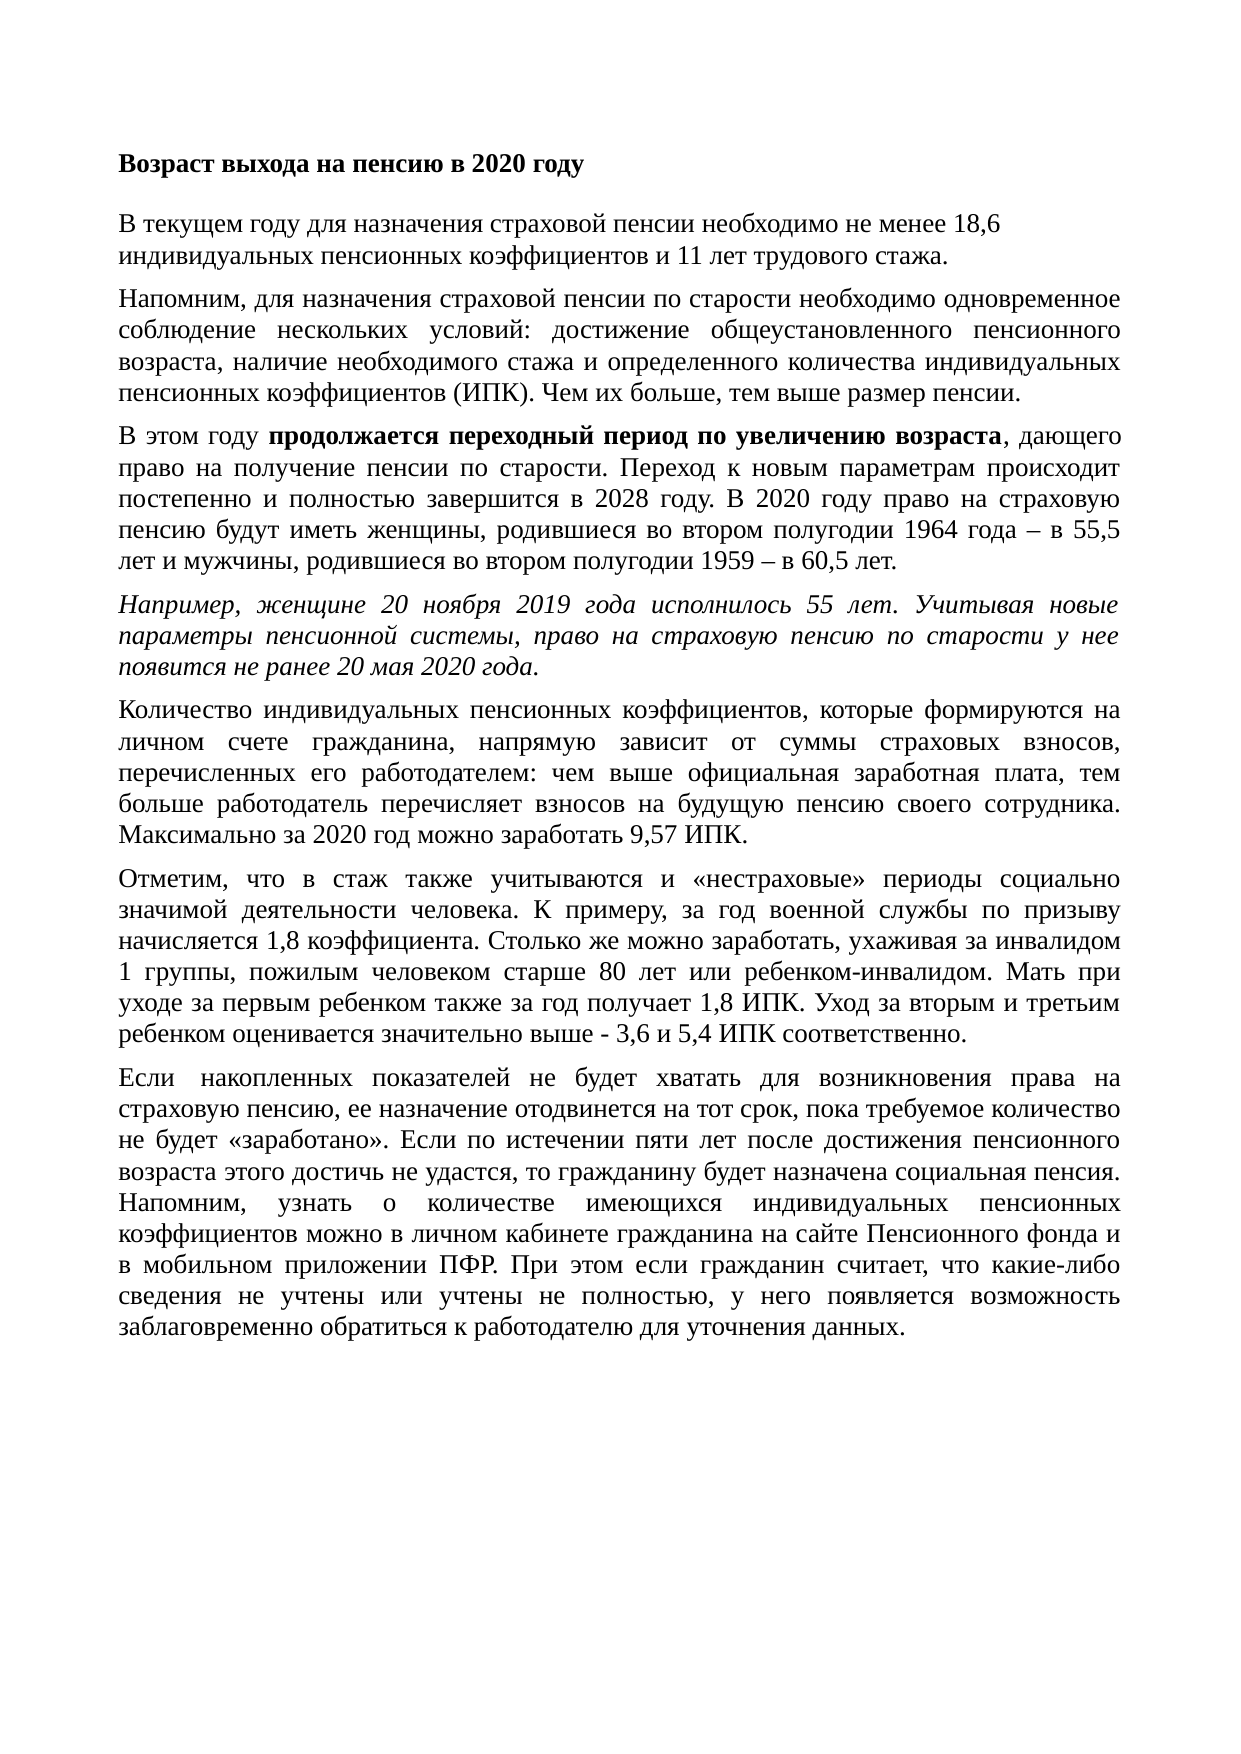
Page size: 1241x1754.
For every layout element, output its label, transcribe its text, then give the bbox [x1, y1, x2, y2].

text Отметим, что в стаж также учитываются и «нестраховые» периоды социально значимой деятельности человека. К примеру, за год военной службы по призыву начисляется 1,8 коэффициента. Столько же можно заработать, ухаживая за инвалидом 1 группы, пожилым человеком старше 80 лет или ребенком-инвалидом. Мать при уходе за первым ребенком также за год получает 1,8 ИПК. Уход за вторым и третьим ребенком оценивается значительно выше - 3,6 и 5,4 ИПК соответственно. [118, 862, 1122, 1049]
text В этом году продолжается переходный период по увеличению возраста, дающего право на получение пенсии по старости. Переход к новым параметрам происходит постепенно и полностью завершится в 2028 году. В 2020 году право на страховую пенсию будут иметь женщины, родившиеся во втором полугодии 1964 года – в 55,5 лет и мужчины, родившиеся во втором полугодии 1959 – в 60,5 лет. [118, 419, 1122, 575]
text Если накопленных показателей не будет хватать для возникновения права на страховую пенсию, ее назначение отодвинется на тот срок, пока требуемое количество не будет «заработано». Если по истечении пяти лет после достижения пенсионного возраста этого достичь не удастся, то гражданину будет назначена социальная пенсия. Напомним, узнать о количестве имеющихся индивидуальных пенсионных коэффициентов можно в личном кабинете гражданина на сайте Пенсионного фонда и в мобильном приложении ПФР. При этом если гражданин считает, что какие-либо сведения не учтены или учтены не полностью, у него появляется возможность заблаговременно обратиться к работодателю для уточнения данных. [118, 1061, 1122, 1342]
text Например, женщине 20 ноября 2019 года исполнилось 55 лет. Учитывая новые параметры пенсионной системы, право на страховую пенсию по старости у нее появится не ранее 20 мая 2020 года. [118, 588, 1122, 681]
subtitle Возраст выхода на пенсию в 2020 году [118, 147, 1122, 178]
text Количество индивидуальных пенсионных коэффициентов, которые формируются на личном счете гражданина, напрямую зависит от суммы страховых взносов, перечисленных его работодателем: чем выше официальная заработная плата, тем больше работодатель перечисляет взносов на будущую пенсию своего сотрудника. Максимально за 2020 год можно заработать 9,57 ИПК. [118, 694, 1122, 849]
text В текущем году для назначения страховой пенсии необходимо не менее 18,6 индивидуальных пенсионных коэффициентов и 11 лет трудового стажа. [118, 208, 1122, 270]
text Напомним, для назначения страховой пенсии по старости необходимо одновременное соблюдение нескольких условий: достижение общеустановленного пенсионного возраста, наличие необходимого стажа и определенного количества индивидуальных пенсионных коэффициентов (ИПК). Чем их больше, тем выше размер пенсии. [118, 282, 1122, 407]
